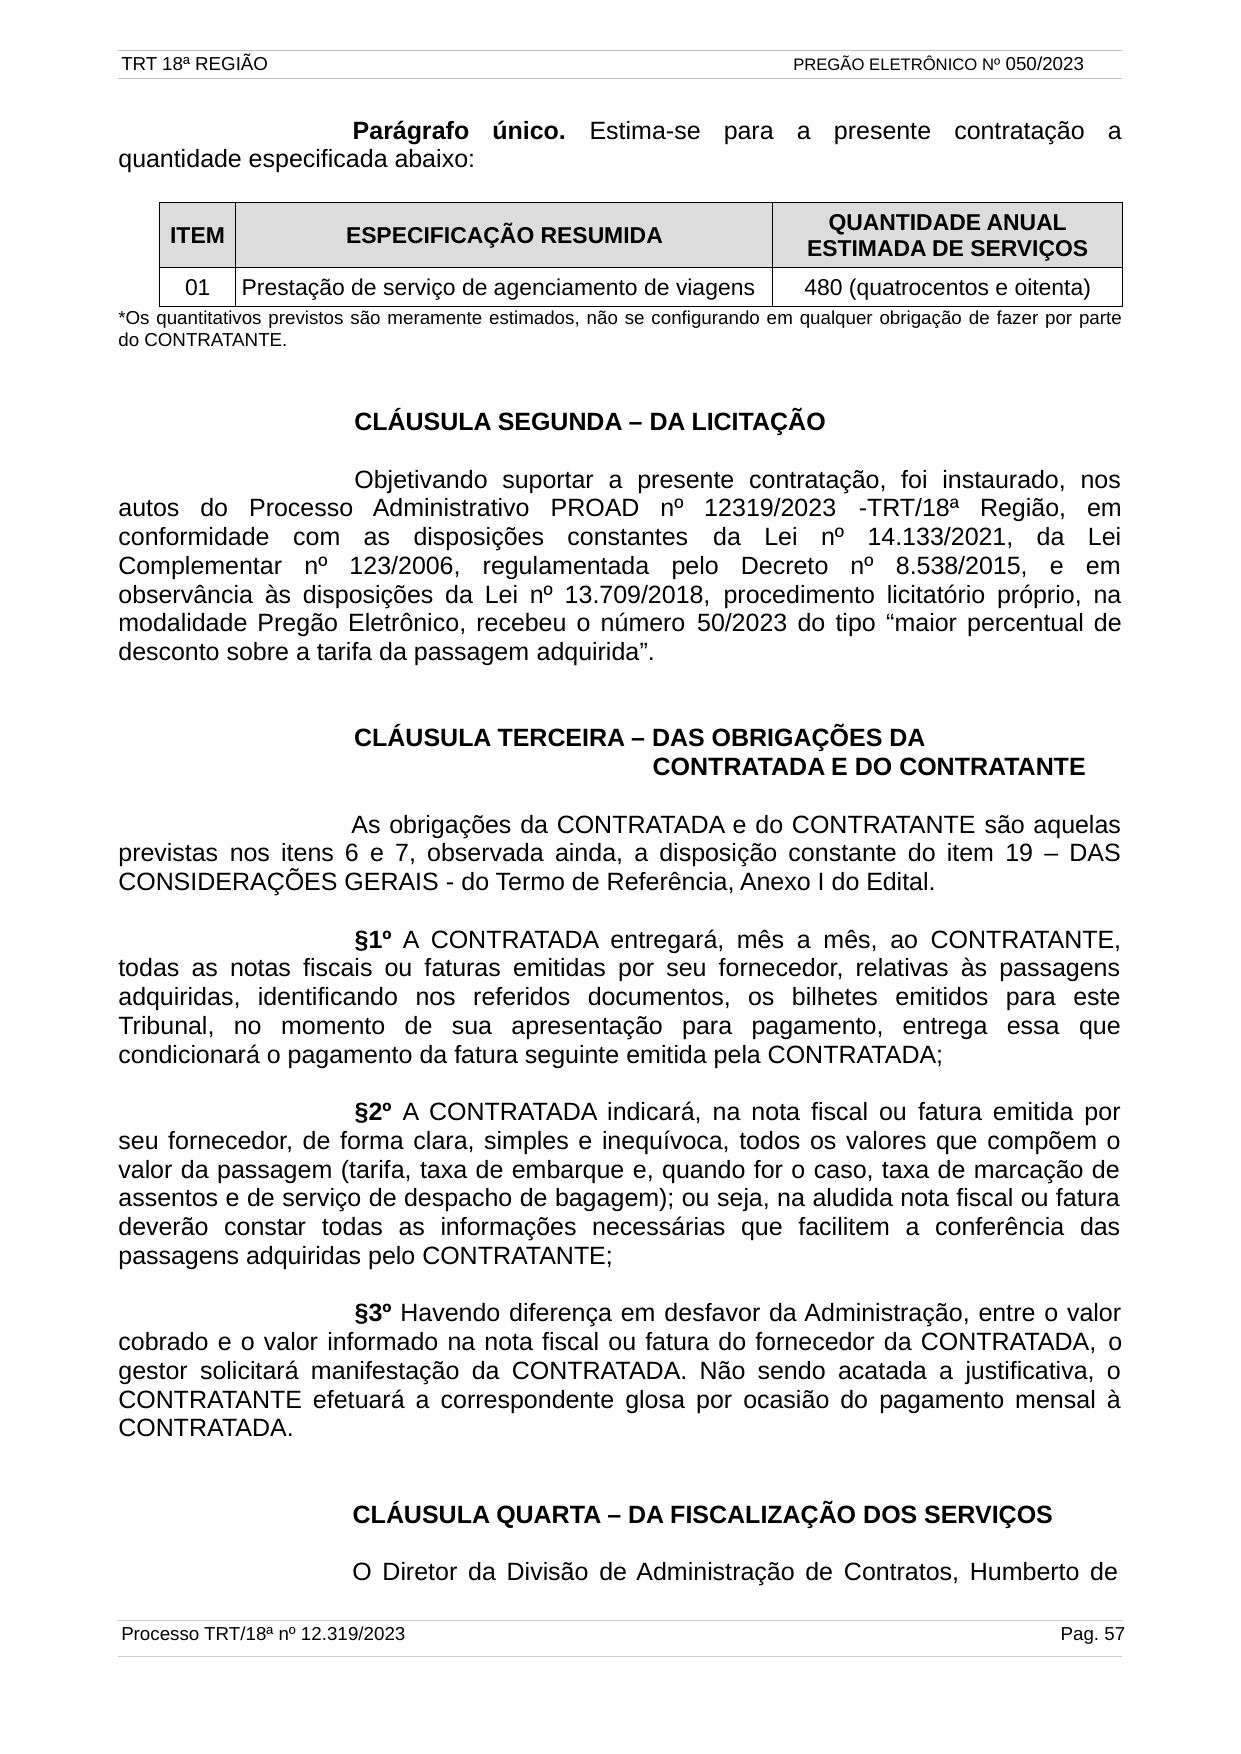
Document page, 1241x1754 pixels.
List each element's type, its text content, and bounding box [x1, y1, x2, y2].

text Parágrafo único. Estima-se para a presente contratação a quantidade especificada abaixo: [118, 116, 1122, 173]
text O Diretor da Divisão de Administração de Contratos, Humberto de [116, 1557, 1119, 1586]
text CLÁUSULA QUARTA – DA FISCALIZAÇÃO DOS SERVIÇOS [118, 1500, 1122, 1528]
text §2º A CONTRATADA indicará, na nota fiscal ou fatura emitida por seu fornecedor, de forma clara, simples e inequívoca, todos os valores que compõem o valor da passagem (tarifa, taxa de embarque e, quando for o caso, taxa de marcação de assentos e de serviço de despacho de bagagem); ou seja, na aludida nota fiscal ou fatura deverão constar todas as informações necessárias que facilitem a conferência das passagens adquiridas pelo CONTRATANTE; [118, 1097, 1122, 1270]
table_cell 01 [160, 268, 235, 306]
table_header ESPECIFICAÇÃO RESUMIDA [236, 203, 772, 267]
table_cell 480 (quatrocentos e oitenta) [773, 268, 1122, 306]
table_header QUANTIDADE ANUAL ESTIMADA DE SERVIÇOS [773, 203, 1122, 267]
text §3º Havendo diferença em desfavor da Administração, entre o valor cobrado e o valor informado na nota fiscal ou fatura do fornecedor da CONTRATADA, o gestor solicitará manifestação da CONTRATADA. Não sendo acatada a justificativa, o CONTRATANTE efetuará a correspondente glosa por ocasião do pagamento mensal à CONTRATADA. [118, 1298, 1122, 1442]
text §1º A CONTRATADA entregará, mês a mês, ao CONTRATANTE, todas as notas fiscais ou faturas emitidas por seu fornecedor, relativas às passagens adquiridas, identificando nos referidos documentos, os bilhetes emitidos para este Tribunal, no momento de sua apresentação para pagamento, entrega essa que condicionará o pagamento da fatura seguinte emitida pela CONTRATADA; [118, 925, 1122, 1068]
text *Os quantitativos previstos são meramente estimados, não se configurando em qualquer obrigação de fazer por parte do CONTRATANTE. [118, 307, 1122, 350]
text CONTRATADA E DO CONTRATANTE [118, 752, 1122, 781]
table_header ITEM [160, 203, 235, 267]
table_cell Prestação de serviço de agenciamento de viagens [236, 268, 772, 306]
text CLÁUSULA TERCEIRA – DAS OBRIGAÇÕES DA [118, 723, 1122, 752]
text Objetivando suportar a presente contratação, foi instaurado, nos autos do Processo Administrativo PROAD nº 12319/2023 -TRT/18ª Região, em conformidade com as disposições constantes da Lei nº 14.133/2021, da Lei Complementar nº 123/2006, regulamentada pelo Decreto nº 8.538/2015, e em observância às disposições da Lei nº 13.709/2018, procedimento licitatório próprio, na modalidade Pregão Eletrônico, recebeu o número 50/2023 do tipo “maior percentual de desconto sobre a tarifa da passagem adquirida”. [118, 465, 1122, 666]
text As obrigações da CONTRATADA e do CONTRATANTE são aquelas previstas nos itens 6 e 7, observada ainda, a disposição constante do item 19 – DAS CONSIDERAÇÕES GERAIS - do Termo de Referência, Anexo I do Edital. [118, 810, 1122, 896]
text CLÁUSULA SEGUNDA – DA LICITAÇÃO [118, 407, 1122, 436]
